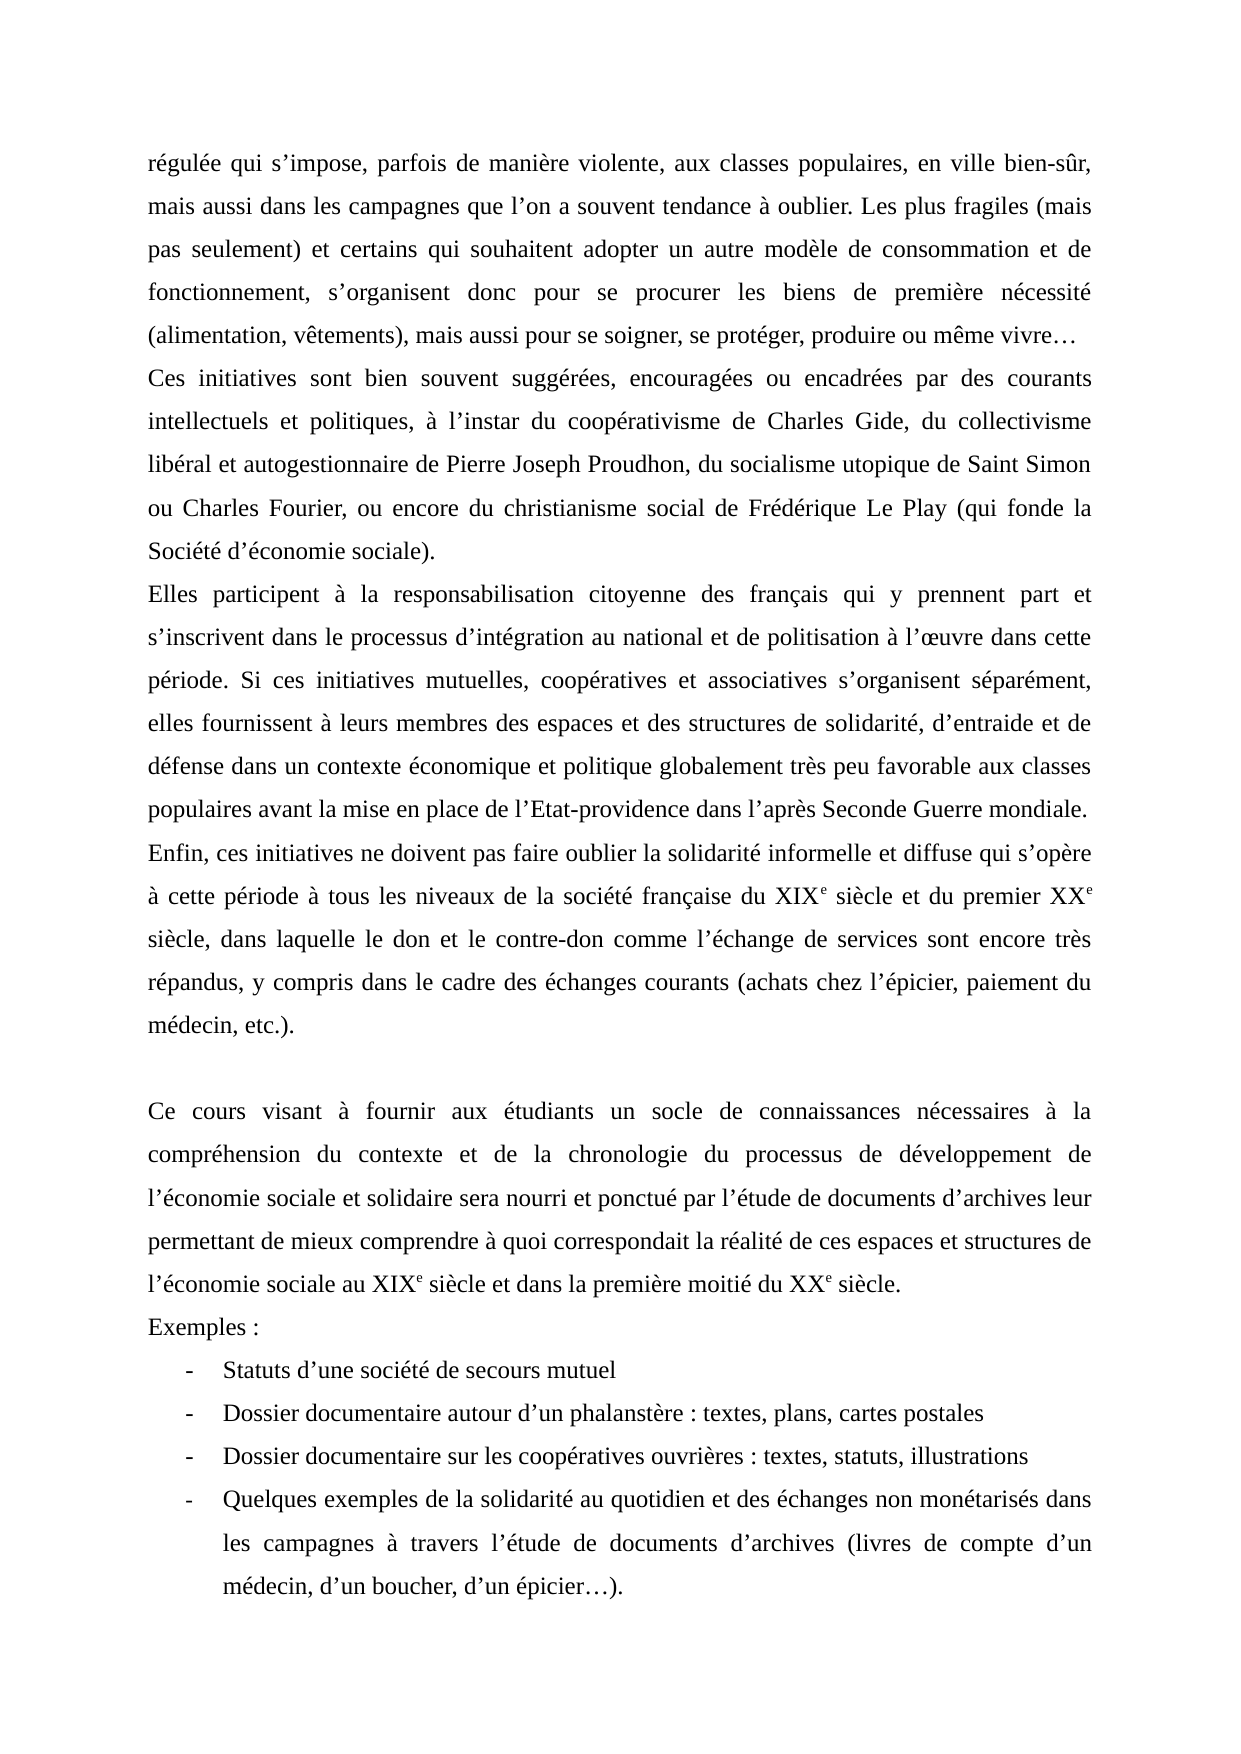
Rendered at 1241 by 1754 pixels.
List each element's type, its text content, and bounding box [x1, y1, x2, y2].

list Dossier documentaire autour d’un phalanstère : textes, plans, cartes postales [185, 1398, 1092, 1427]
text Exemples : [148, 1312, 1092, 1341]
text Ce cours visant à fournir aux étudiants un socle de connaissances nécessaires à la compréhension du contexte et de la chronologie du processus de développement de l’économie sociale et solidaire sera nourri et ponctué par l’étude de documents d’archives leur permettant de mieux comprendre à quoi correspondait la réalité de ces espaces et structures de l’économie sociale au XIXe siècle et dans la première moitié du XXe siècle. [148, 1096, 1092, 1298]
list Dossier documentaire sur les coopératives ouvrières : textes, statuts, illustrations [185, 1441, 1092, 1470]
text Elles participent à la responsabilisation citoyenne des français qui y prennent part et s’inscrivent dans le processus d’intégration au national et de politisation à l’œuvre dans cette période. Si ces initiatives mutuelles, coopératives et associatives s’organisent séparément, elles fournissent à leurs membres des espaces et des structures de solidarité, d’entraide et de défense dans un contexte économique et politique globalement très peu favorable aux classes populaires avant la mise en place de l’Etat-providence dans l’après Seconde Guerre mondiale. [148, 579, 1092, 823]
text Enfin, ces initiatives ne doivent pas faire oublier la solidarité informelle et diffuse qui s’opère à cette période à tous les niveaux de la société française du XIXe siècle et du premier XXe siècle, dans laquelle le don et le contre-don comme l’échange de services sont encore très répandus, y compris dans le cadre des échanges courants (achats chez l’épicier, paiement du médecin, etc.). [148, 838, 1092, 1039]
text régulée qui s’impose, parfois de manière violente, aux classes populaires, en ville bien-sûr, mais aussi dans les campagnes que l’on a souvent tendance à oublier. Les plus fragiles (mais pas seulement) et certains qui souhaitent adopter un autre modèle de consommation et de fonctionnement, s’organisent donc pour se procurer les biens de première nécessité (alimentation, vêtements), mais aussi pour se soigner, se protéger, produire ou même vivre… [148, 148, 1092, 349]
list Quelques exemples de la solidarité au quotidien et des échanges non monétarisés dans les campagnes à travers l’étude de documents d’archives (livres de compte d’un médecin, d’un boucher, d’un épicier…). [185, 1484, 1092, 1599]
text Ces initiatives sont bien souvent suggérées, encouragées ou encadrées par des courants intellectuels et politiques, à l’instar du coopérativisme de Charles Gide, du collectivisme libéral et autogestionnaire de Pierre Joseph Proudhon, du socialisme utopique de Saint Simon ou Charles Fourier, ou encore du christianisme social de Frédérique Le Play (qui fonde la Société d’économie sociale). [148, 363, 1092, 564]
list Statuts d’une société de secours mutuel [185, 1355, 1092, 1384]
